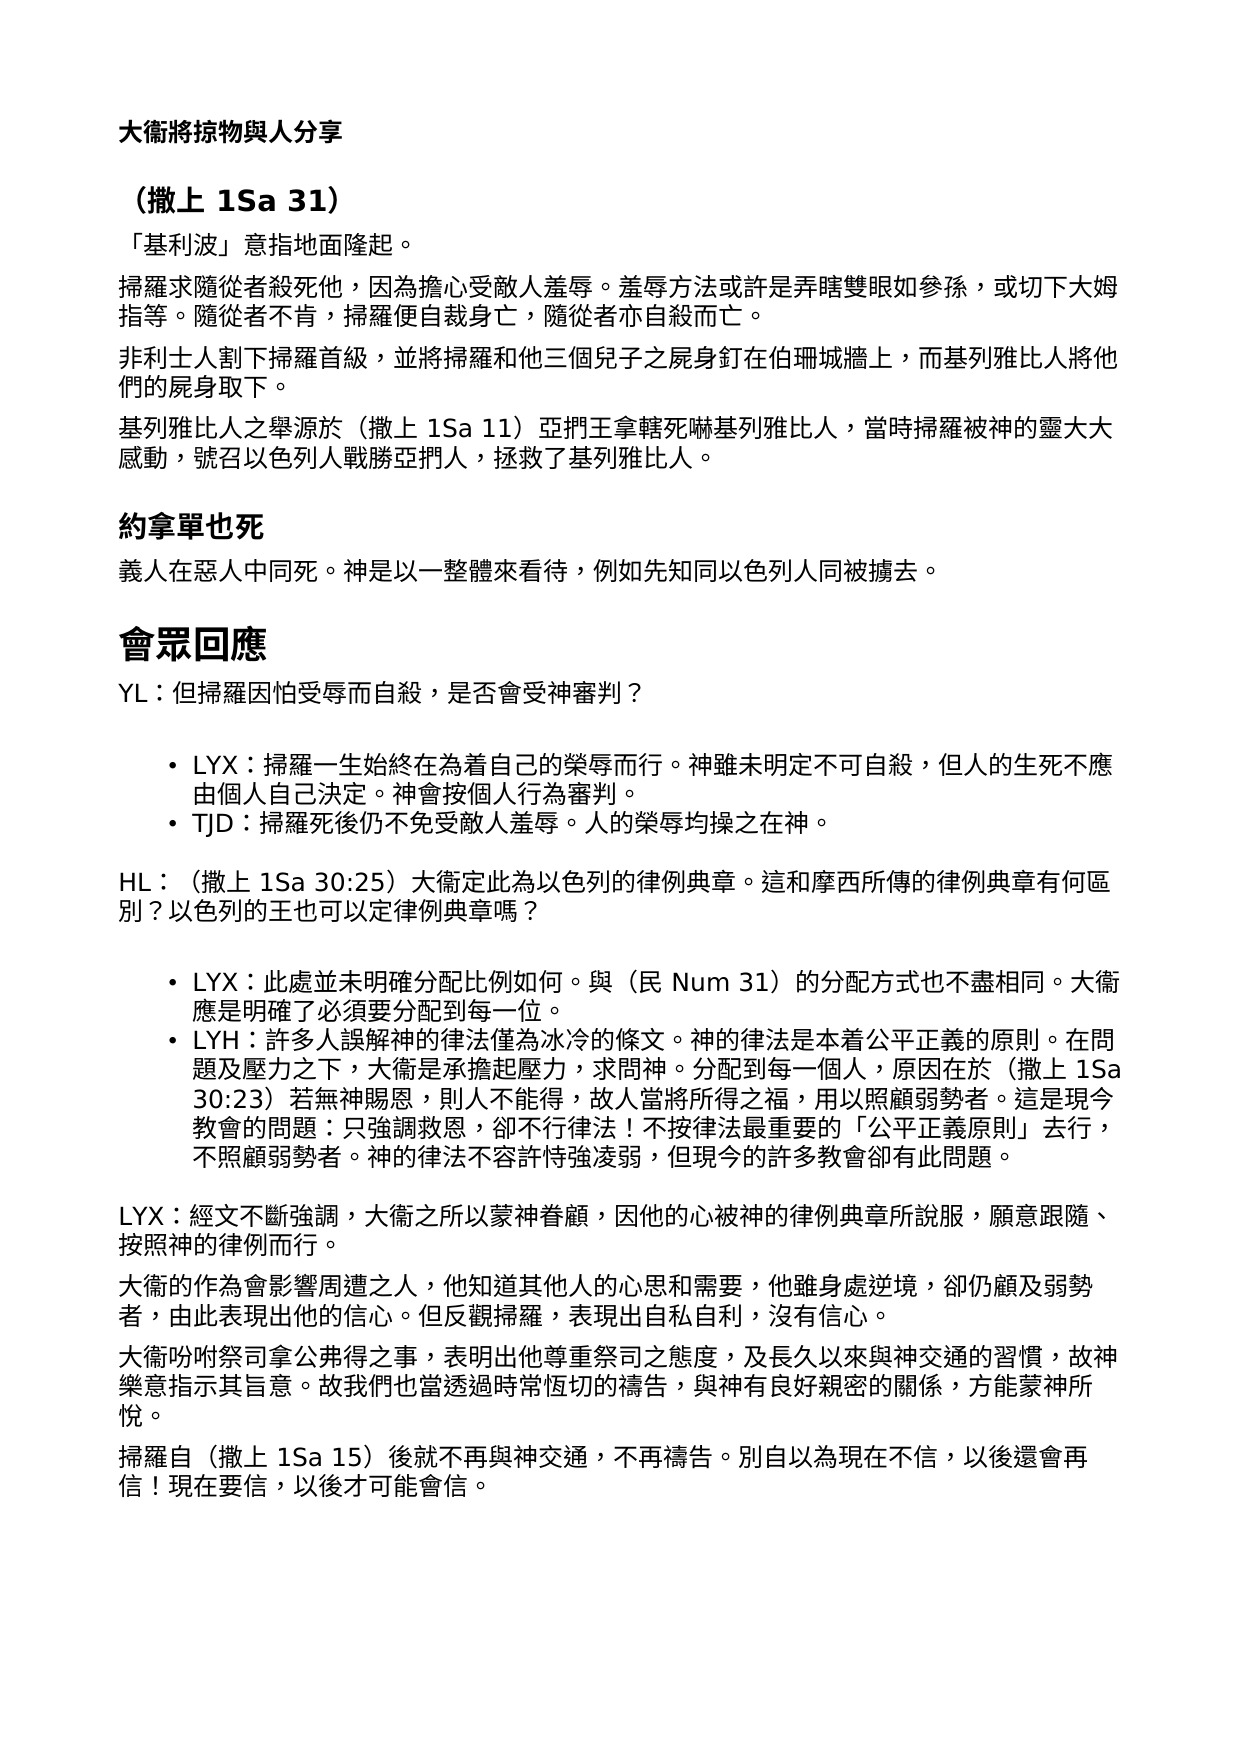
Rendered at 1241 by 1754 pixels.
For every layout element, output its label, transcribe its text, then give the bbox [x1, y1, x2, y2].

text 義人在惡人中同死。神是以一整體來看待，例如先知同以色列人同被擄去。 [118, 557, 1122, 586]
subtitle 約拿單也死 [118, 510, 1122, 544]
text 基列雅比人之舉源於（撒上 1Sa 11）亞捫王拿轄死嚇基列雅比人，當時掃羅被神的靈大大感動，號召以色列人戰勝亞捫人，拯救了基列雅比人。 [118, 414, 1122, 473]
text LYX：經文不斷強調，大衞之所以蒙神眷顧，因他的心被神的律例典章所說服，願意跟隨、按照神的律例而行。 [118, 1202, 1122, 1260]
text 非利士人割下掃羅首級，並將掃羅和他三個兒子之屍身釘在伯珊城牆上，而基列雅比人將他們的屍身取下。 [118, 344, 1122, 402]
text 「基利波」意指地面隆起。 [118, 231, 1122, 260]
list LYX：掃羅一生始終在為着自己的榮辱而行。神雖未明定不可自殺，但人的生死不應由個人自己決定。神會按個人行為審判。 [177, 751, 1122, 809]
text HL：（撒上 1Sa 30:25）大衞定此為以色列的律例典章。這和摩西所傳的律例典章有何區別？以色列的王也可以定律例典章嗎？ [118, 868, 1122, 926]
list LYX：此處並未明確分配比例如何。與（民 Num 31）的分配方式也不盡相同。大衞應是明確了必須要分配到每一位。 [177, 968, 1122, 1026]
subtitle 大衞將掠物與人分享 [118, 118, 1122, 147]
text 大衞吩咐祭司拿公弗得之事，表明出他尊重祭司之態度，及長久以來與神交通的習慣，故神樂意指示其旨意。故我們也當透過時常恆切的禱告，與神有良好親密的關係，方能蒙神所悅。 [118, 1343, 1122, 1431]
text 掃羅求隨從者殺死他，因為擔心受敵人羞辱。羞辱方法或許是弄瞎雙眼如參孫，或切下大姆指等。隨從者不肯，掃羅便自裁身亡，隨從者亦自殺而亡。 [118, 273, 1122, 331]
text YL：但掃羅因怕受辱而自殺，是否會受神審判？ [118, 680, 1122, 709]
text 掃羅自（撒上 1Sa 15）後就不再與神交通，不再禱告。別自以為現在不信，以後還會再信！現在要信，以後才可能會信。 [118, 1443, 1122, 1502]
text 大衞的作為會影響周遭之人，他知道其他人的心思和需要，他雖身處逆境，卻仍顧及弱勢者，由此表現出他的信心。但反觀掃羅，表現出自私自利，沒有信心。 [118, 1273, 1122, 1331]
subtitle 會眾回應 [118, 623, 1122, 667]
list TJD：掃羅死後仍不免受敵人羞辱。人的榮辱均操之在神。 [177, 809, 1122, 838]
subtitle （撒上 1Sa 31） [118, 185, 1122, 219]
list LYH：許多人誤解神的律法僅為冰冷的條文。神的律法是本着公平正義的原則。在問題及壓力之下，大衞是承擔起壓力，求問神。分配到每一個人，原因在於（撒上 1Sa 30:23）若無神賜恩，則人不能得，故人當將所得之福，用以照顧弱勢者。這是現今教會的問題：只強調救恩，卻不行律法！不按律法最重要的「公平正義原則」去行，不照顧弱勢者。神的律法不容許恃強凌弱，但現今的許多教會卻有此問題。 [177, 1026, 1122, 1172]
